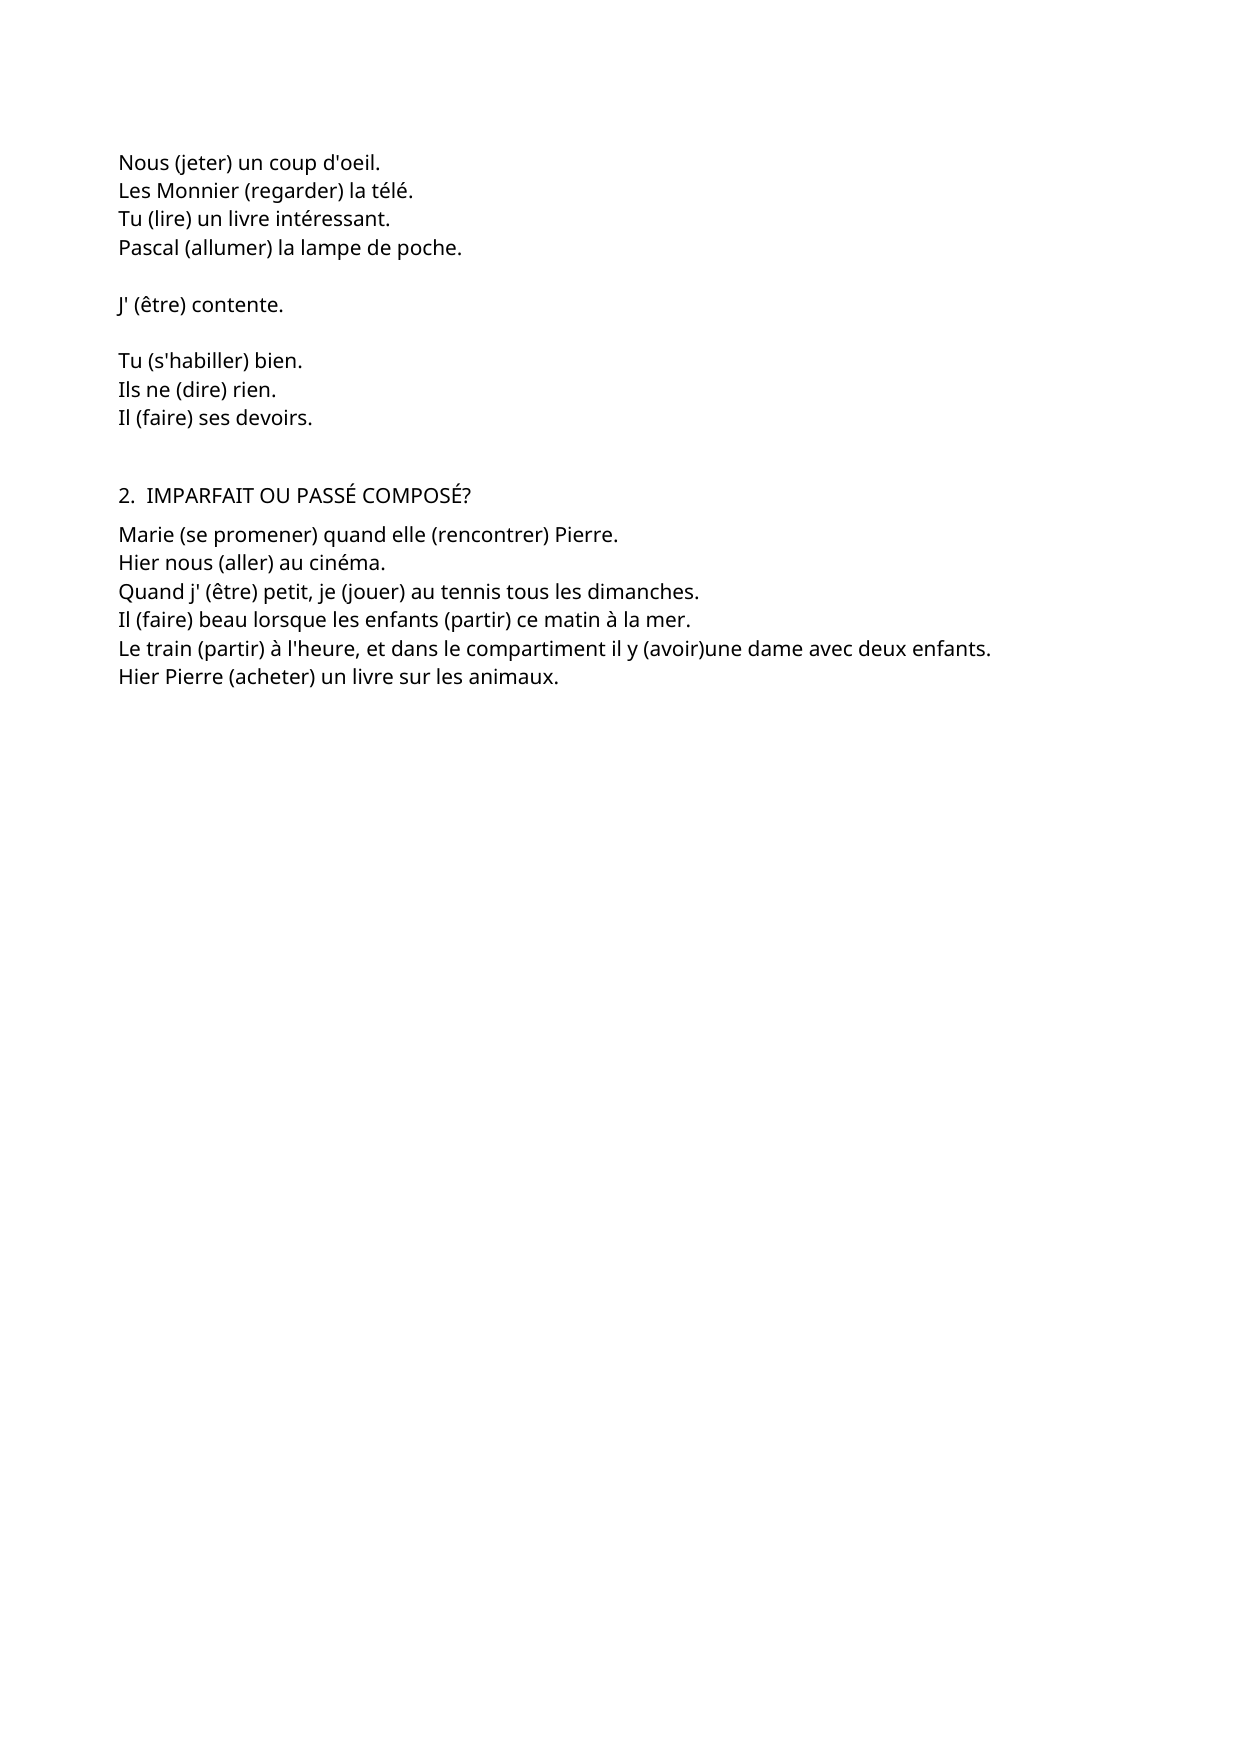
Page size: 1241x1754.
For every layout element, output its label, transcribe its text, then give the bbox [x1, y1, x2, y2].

text 2. IMPARFAIT OU PASSÉ COMPOSÉ? [118, 481, 1122, 510]
text Nous (jeter) un coup d'oeil. Les Monnier (regarder) la télé. Tu (lire) un livre intéressant. Pascal (allumer) la lampe de poche. J' (être) contente. Tu (s'habiller) bien. Ils ne (dire) rien. Il (faire) ses devoirs. [118, 148, 1122, 432]
text Marie (se promener) quand elle (rencontrer) Pierre. Hier nous (aller) au cinéma. Quand j' (être) petit, je (jouer) au tennis tous les dimanches. Il (faire) beau lorsque les enfants (partir) ce matin à la mer. Le train (partir) à l'heure, et dans le compartiment il y (avoir)une dame avec deux enfants. Hier Pierre (acheter) un livre sur les animaux. [118, 520, 1122, 691]
